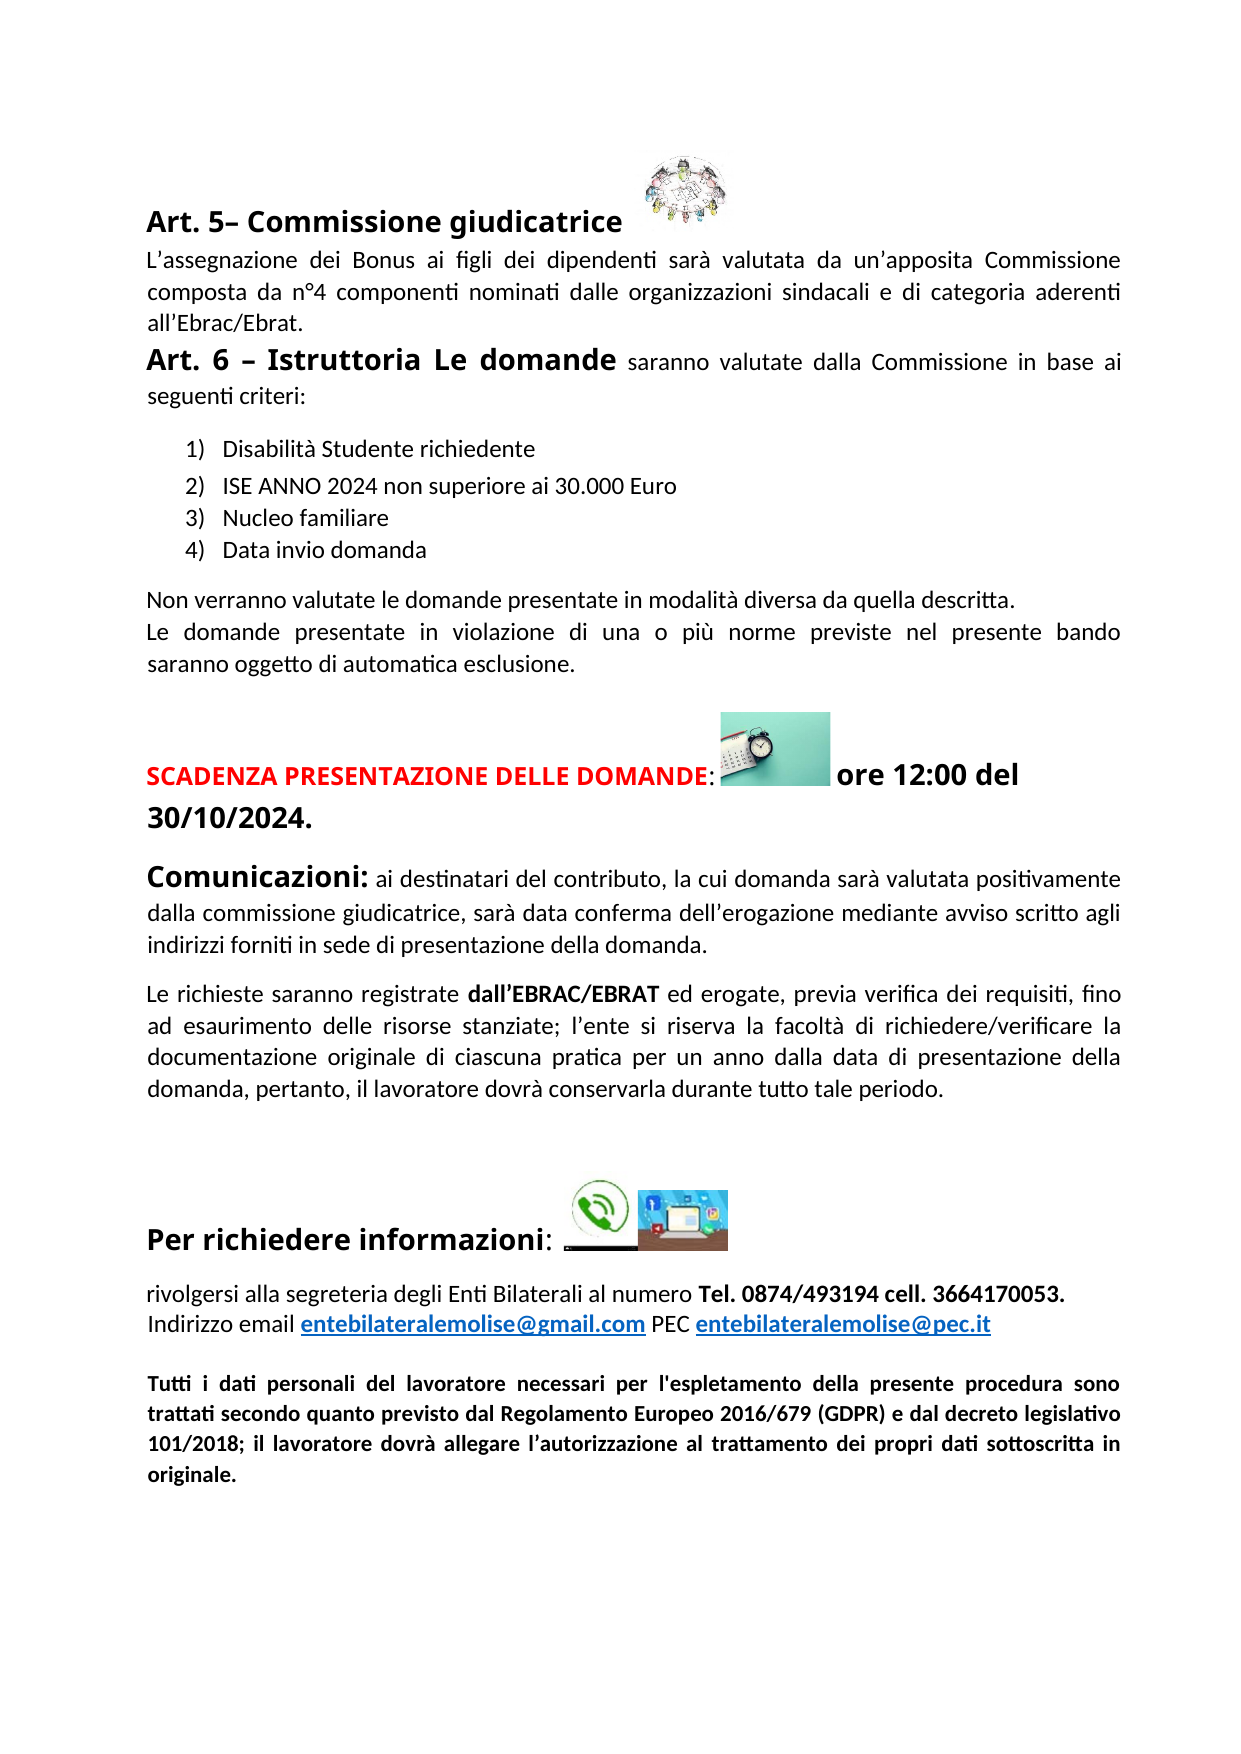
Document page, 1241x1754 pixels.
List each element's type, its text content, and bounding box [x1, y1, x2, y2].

picture [634, 150, 734, 232]
text Le domande presentate in violazione di una o più norme previste nel presente bando saranno oggetto di automatica esclusione. [146, 616, 1123, 678]
text SCADENZA PRESENTAZIONE DELLE DOMANDE: ore 12:00 del 30/10/2024. [146, 712, 1123, 837]
text Indirizzo email entebilateralemolise@gmail.com PEC entebilateralemolise@pec.it [147, 1308, 1123, 1339]
list ISE ANNO 2024 non superiore ai 30.000 Euro [185, 470, 1123, 501]
picture [720, 712, 831, 786]
text Comunicazioni: ai destinatari del contributo, la cui domanda sarà valutata positivamente dalla commissione giudicatrice, sarà data conferma dell’erogazione mediante avviso scritto agli indirizzi forniti in sede di presentazione della domanda. [146, 856, 1123, 959]
text Non verranno valutate le domande presentate in modalità diversa da quella descritta. [146, 584, 1123, 614]
text L’assegnazione dei Bonus ai figli dei dipendenti sarà valutata da un’apposita Commissione composta da n°4 componenti nominati dalle organizzazioni sindacali e di categoria aderenti all’Ebrac/Ebrat. [146, 244, 1123, 338]
text Tutti i dati personali del lavoratore necessari per l'espletamento della presente procedura sono trattati secondo quanto previsto dal Regolamento Europeo 2016/679 (GDPR) e dal decreto legislativo 101/2018; il lavoratore dovrà allegare l’autorizzazione al trattamento dei propri dati sottoscritta in originale. [147, 1369, 1122, 1489]
list Disabilità Studente richiedente [185, 433, 1123, 464]
list Nucleo familiare [185, 502, 1123, 533]
list Data invio domanda [185, 534, 1123, 565]
text Art. 6 – Istruttoria Le domande saranno valutate dalla Commissione in base ai seguenti criteri: [146, 339, 1123, 411]
text Per richiedere informazioni: [146, 1172, 1123, 1259]
text Art. 5– Commissione giudicatrice [146, 151, 1123, 241]
picture [563, 1171, 728, 1251]
text rivolgersi alla segreteria degli Enti Bilaterali al numero Tel. 0874/493194 cell. 3664170053. [146, 1278, 1123, 1308]
text Le richieste saranno registrate dall’EBRAC/EBRAT ed erogate, previa verifica dei requisiti, fino ad esaurimento delle risorse stanziate; l’ente si riserva la facoltà di richiedere/verificare la documentazione originale di ciascuna pratica per un anno dalla data di presentazione della domanda, pertanto, il lavoratore dovrà conservarla durante tutto tale periodo. [146, 978, 1123, 1104]
